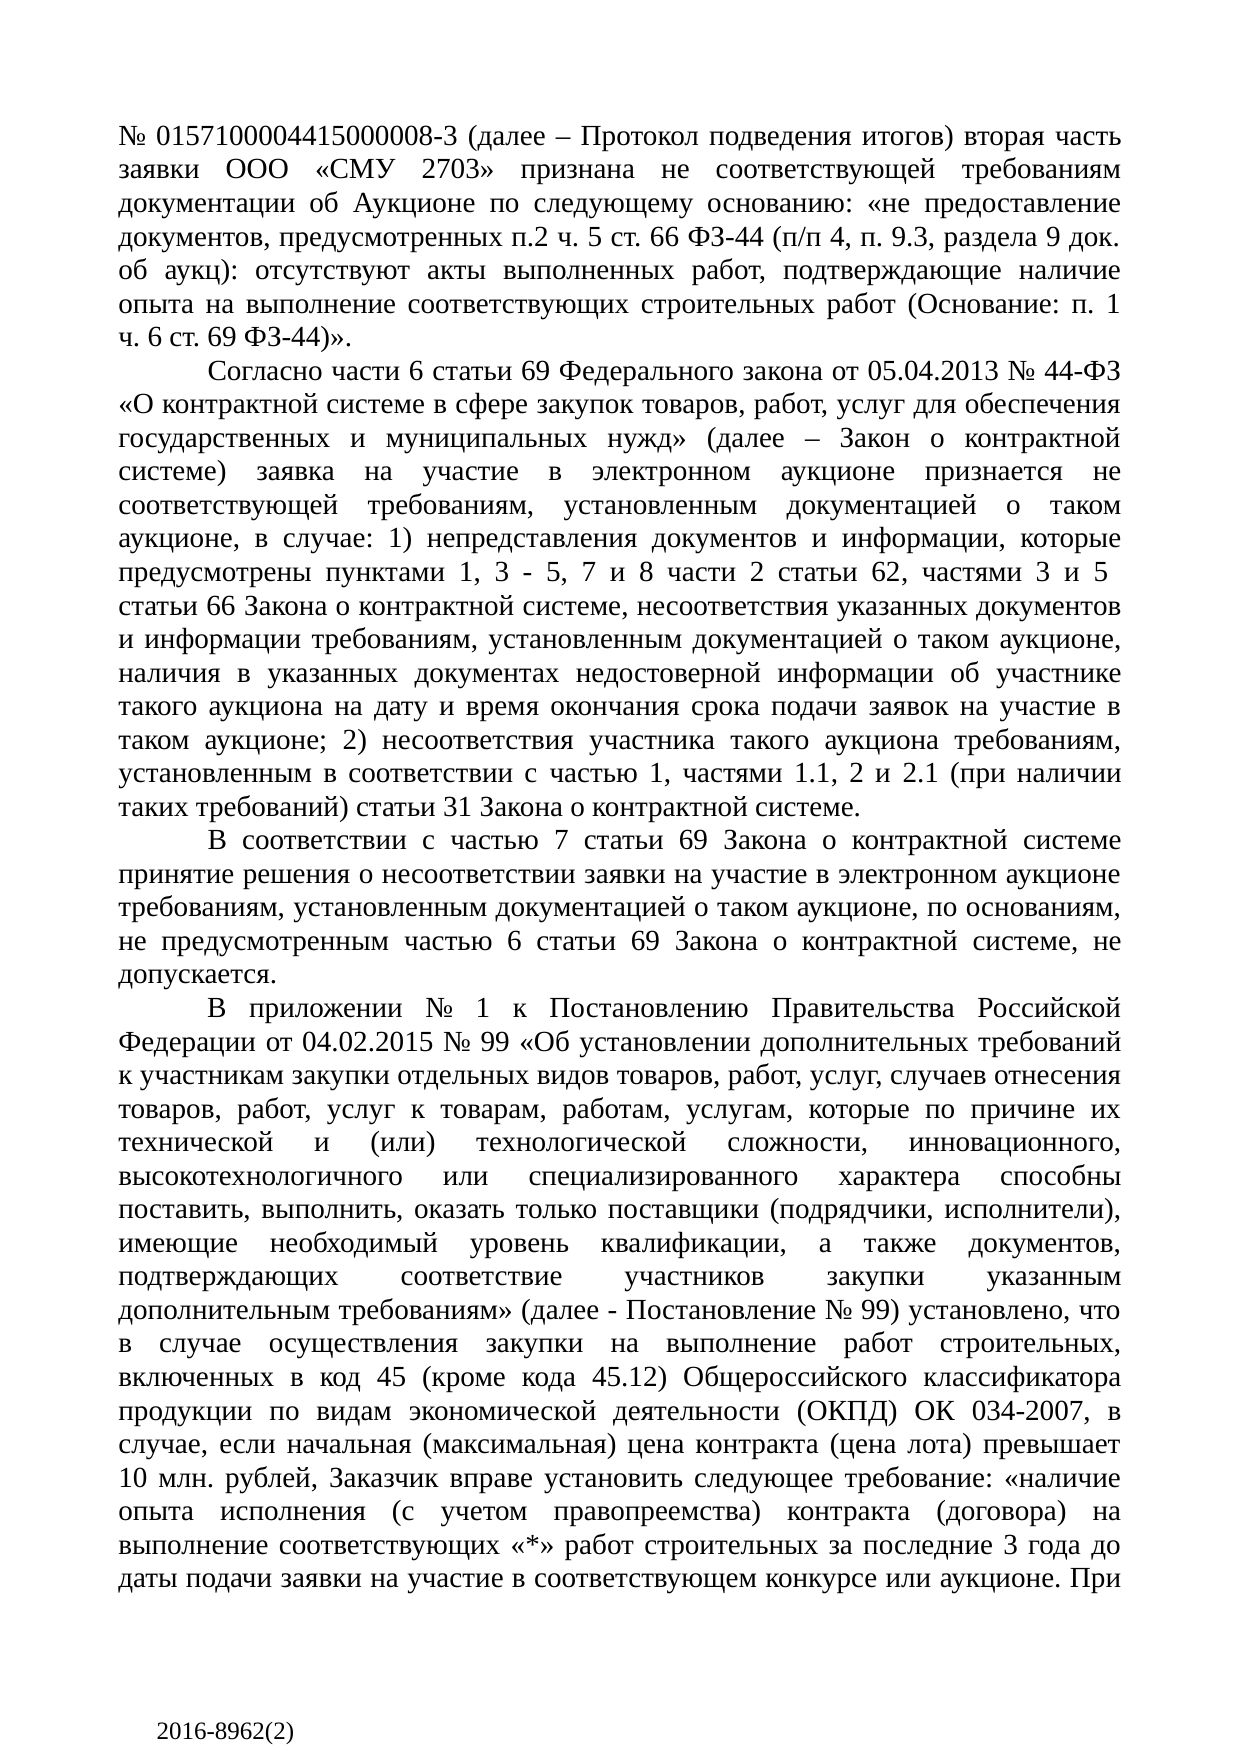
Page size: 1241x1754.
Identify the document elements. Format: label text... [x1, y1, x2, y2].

text Согласно части 6 статьи 69 Федерального закона от 05.04.2013 № 44-ФЗ «О контрактной системе в сфере закупок товаров, работ, услуг для обеспечения государственных и муниципальных нужд» (далее – Закон о контрактной системе) заявка на участие в электронном аукционе признается не соответствующей требованиям, установленным документацией о таком аукционе, в случае: 1) непредставления документов и информации, которые предусмотрены пунктами 1, 3 - 5, 7 и 8 части 2 статьи 62, частями 3 и 5 статьи 66 Закона о контрактной системе, несоответствия указанных документов и информации требованиям, установленным документацией о таком аукционе, наличия в указанных документах недостоверной информации об участнике такого аукциона на дату и время окончания срока подачи заявок на участие в таком аукционе; 2) несоответствия участника такого аукциона требованиям, установленным в соответствии с частью 1, частями 1.1, 2 и 2.1 (при наличии таких требований) статьи 31 Закона о контрактной системе. [118, 353, 1122, 822]
text № 0157100004415000008-3 (далее – Протокол подведения итогов) вторая часть заявки ООО «СМУ 2703» признана не соответствующей требованиям документации об Аукционе по следующему основанию: «не предоставление документов, предусмотренных п.2 ч. 5 ст. 66 ФЗ-44 (п/п 4, п. 9.3, раздела 9 док. об аукц): отсутствуют акты выполненных работ, подтверждающие наличие опыта на выполнение соответствующих строительных работ (Основание: п. 1 ч. 6 ст. 69 ФЗ-44)». [118, 118, 1122, 353]
text В соответствии с частью 7 статьи 69 Закона о контрактной системе принятие решения о несоответствии заявки на участие в электронном аукционе требованиям, установленным документацией о таком аукционе, по основаниям, не предусмотренным частью 6 статьи 69 Закона о контрактной системе, не допускается. [118, 822, 1122, 990]
text В приложении № 1 к Постановлению Правительства Российской Федерации от 04.02.2015 № 99 «Об установлении дополнительных требований к участникам закупки отдельных видов товаров, работ, услуг, случаев отнесения товаров, работ, услуг к товарам, работам, услугам, которые по причине их технической и (или) технологической сложности, инновационного, высокотехнологичного или специализированного характера способны поставить, выполнить, оказать только поставщики (подрядчики, исполнители), имеющие необходимый уровень квалификации, а также документов, подтверждающих соответствие участников закупки указанным дополнительным требованиям» (далее - Постановление № 99) установлено, что в случае осуществления закупки на выполнение работ строительных, включенных в код 45 (кроме кода 45.12) Общероссийского классификатора продукции по видам экономической деятельности (ОКПД) ОК 034-2007, в случае, если начальная (максимальная) цена контракта (цена лота) превышает 10 млн. рублей, Заказчик вправе установить следующее требование: «наличие опыта исполнения (с учетом правопреемства) контракта (договора) на выполнение соответствующих «*» работ строительных за последние 3 года до даты подачи заявки на участие в соответствующем конкурсе или аукционе. При [118, 990, 1122, 1594]
